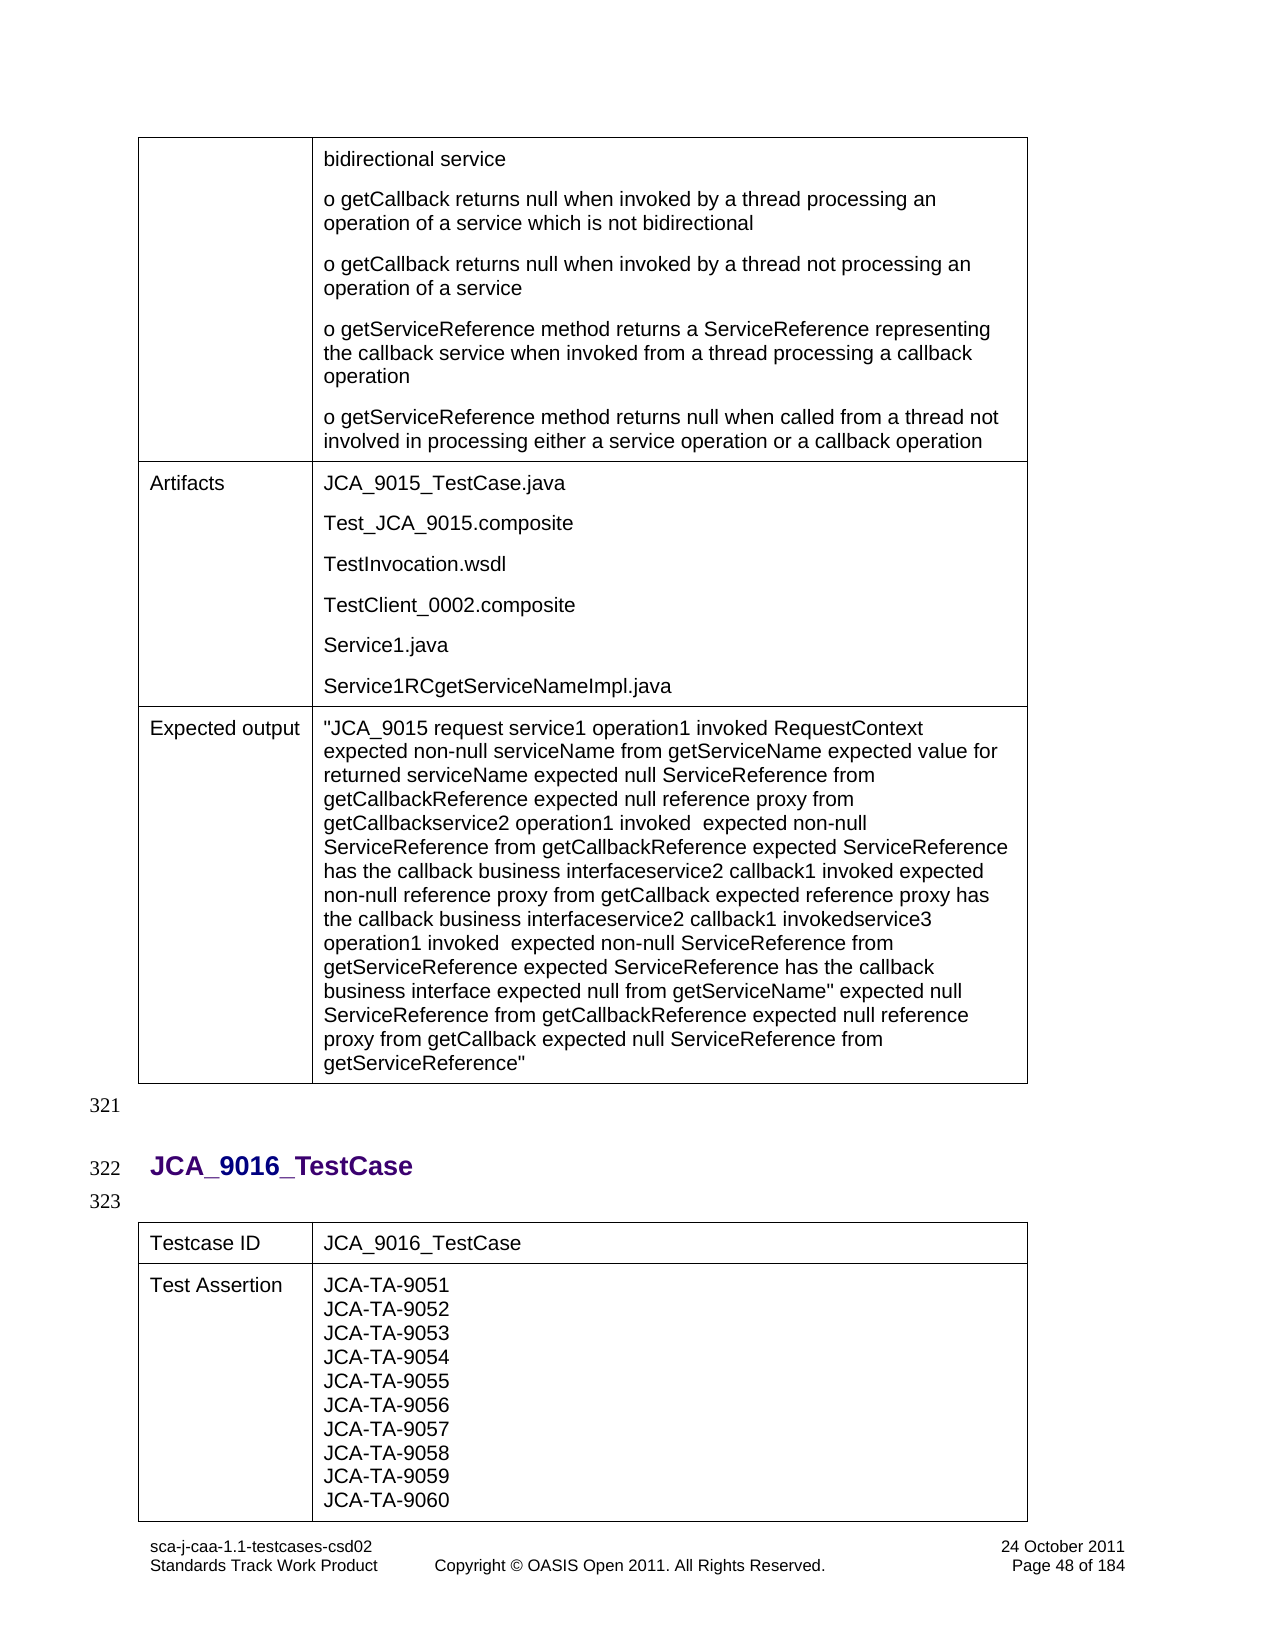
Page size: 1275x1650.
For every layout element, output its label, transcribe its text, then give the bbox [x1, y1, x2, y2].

table_header JCA_9016_TestCase [313, 1223, 1027, 1263]
table_header Testcase ID [139, 1223, 312, 1263]
table_cell Test Assertion [139, 1264, 312, 1521]
table_cell "JCA_9015 request service1 operation1 invoked RequestContext expected non-null serviceName from getServiceName expected value for returned serviceName expected null ServiceReference from getCallbackReference expected null reference proxy from getCallbackservice2 operation1 invoked expected non-null ServiceReference from getCallbackReference expected ServiceReference has the callback business interfaceservice2 callback1 invoked expected non-null reference proxy from getCallback expected reference proxy has the callback business interfaceservice2 callback1 invokedservice3 operation1 invoked expected non-null ServiceReference from getServiceReference expected ServiceReference has the callback business interface expected null from getServiceName" expected null ServiceReference from getCallbackReference expected null reference proxy from getCallback expected null ServiceReference from getServiceReference" [313, 707, 1027, 1083]
subtitle JCA_9016_TestCase [150, 1150, 1125, 1181]
table_cell Expected output [139, 707, 312, 1083]
table_cell JCA_9015_TestCase.java Test_JCA_9015.composite TestInvocation.wsdl TestClient_0002.composite Service1.java Service1RCgetServiceNameImpl.java [313, 462, 1027, 706]
table_cell JCA-TA-9051 JCA-TA-9052 JCA-TA-9053 JCA-TA-9054 JCA-TA-9055 JCA-TA-9056 JCA-TA-9057 JCA-TA-9058 JCA-TA-9059 JCA-TA-9060 [313, 1264, 1027, 1521]
table_cell [139, 138, 312, 461]
table_cell bidirectional service o getCallback returns null when invoked by a thread processing an operation of a service which is not bidirectional o getCallback returns null when invoked by a thread not processing an operation of a service o getServiceReference method returns a ServiceReference representing the callback service when invoked from a thread processing a callback operation o getServiceReference method returns null when called from a thread not involved in processing either a service operation or a callback operation [313, 138, 1027, 461]
table_cell Artifacts [139, 462, 312, 706]
